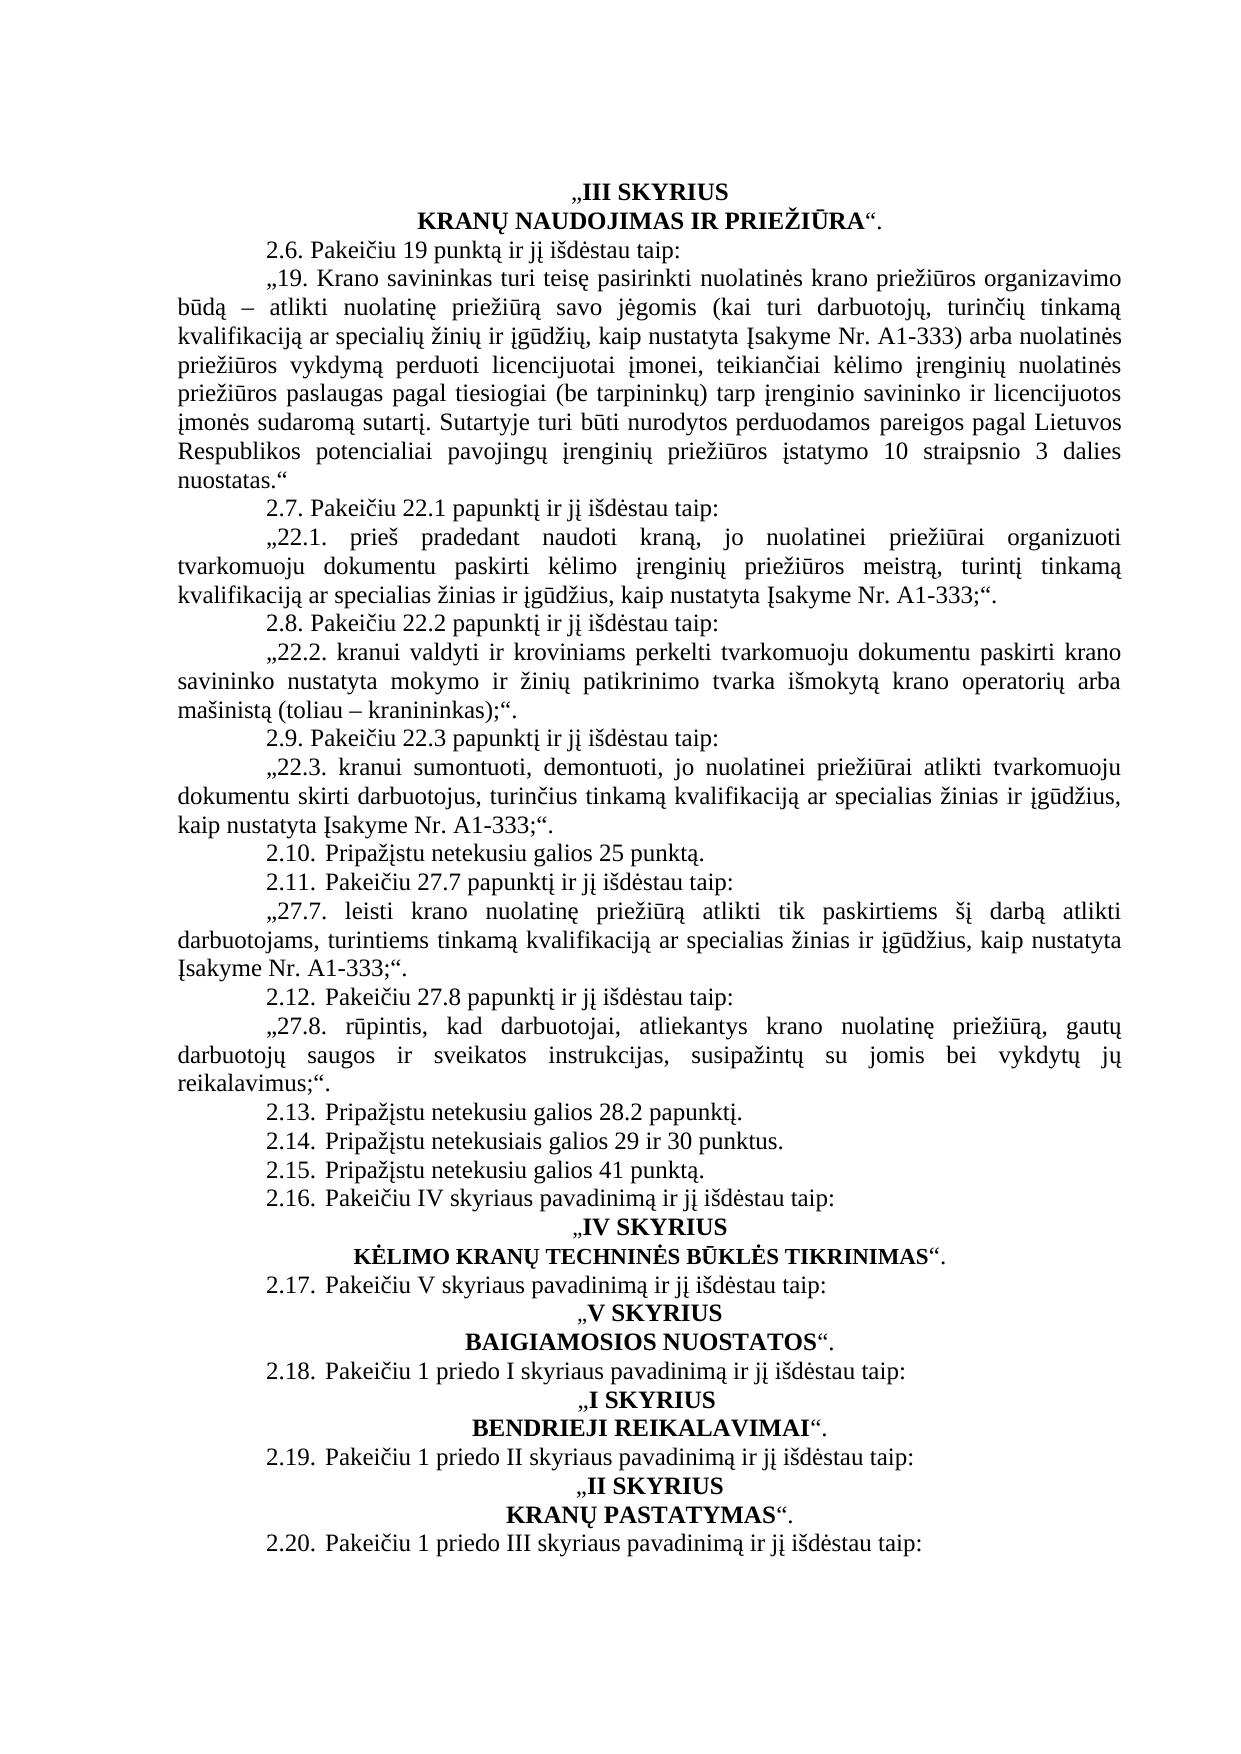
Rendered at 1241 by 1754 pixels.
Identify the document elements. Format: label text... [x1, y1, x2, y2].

text 2.19. Pakeičiu 1 priedo II skyriaus pavadinimą ir jį išdėstau taip: [177, 1442, 1122, 1471]
text BENDRIEJI REIKALAVIMAI“. [177, 1413, 1122, 1442]
text „27.7. leisti krano nuolatinę priežiūrą atlikti tik paskirtiems šį darbą atlikti darbuotojams, turintiems tinkamą kvalifikaciją ar specialias žinias ir įgūdžius, kaip nustatyta Įsakyme Nr. A1-333;“. [177, 896, 1122, 982]
text 2.14. Pripažįstu netekusiais galios 29 ir 30 punktus. [177, 1126, 1122, 1155]
text 2.9. Pakeičiu 22.3 papunktį ir jį išdėstau taip: [177, 723, 1122, 752]
text „II SKYRIUS [177, 1471, 1122, 1500]
text KRANŲ NAUDOJIMAS IR PRIEŽIŪRA“. [177, 206, 1122, 235]
text „IV SKYRIUS [177, 1212, 1122, 1241]
text 2.10. Pripažįstu netekusiu galios 25 punktą. [177, 838, 1122, 867]
text 2.7. Pakeičiu 22.1 papunktį ir jį išdėstau taip: [177, 493, 1122, 522]
text „22.1. prieš pradedant naudoti kraną, jo nuolatinei priežiūrai organizuoti tvarkomuoju dokumentu paskirti kėlimo įrenginių priežiūros meistrą, turintį tinkamą kvalifikaciją ar specialias žinias ir įgūdžius, kaip nustatyta Įsakyme Nr. A1-333;“. [177, 522, 1122, 608]
text „27.8. rūpintis, kad darbuotojai, atliekantys krano nuolatinę priežiūrą, gautų darbuotojų saugos ir sveikatos instrukcijas, susipažintų su jomis bei vykdytų jų reikalavimus;“. [177, 1011, 1122, 1097]
text „22.2. kranui valdyti ir kroviniams perkelti tvarkomuoju dokumentu paskirti krano savininko nustatyta mokymo ir žinių patikrinimo tvarka išmokytą krano operatorių arba mašinistą (toliau – kranininkas);“. [177, 637, 1122, 723]
text 2.13. Pripažįstu netekusiu galios 28.2 papunktį. [177, 1097, 1122, 1126]
text „III SKYRIUS [177, 177, 1122, 206]
text KRANŲ PASTATYMAS“. [177, 1500, 1122, 1528]
text 2.18. Pakeičiu 1 priedo I skyriaus pavadinimą ir jį išdėstau taip: [177, 1356, 1122, 1385]
text 2.8. Pakeičiu 22.2 papunktį ir jį išdėstau taip: [177, 608, 1122, 637]
text 2.6. Pakeičiu 19 punktą ir jį išdėstau taip: [177, 235, 1122, 263]
text 2.12. Pakeičiu 27.8 papunktį ir jį išdėstau taip: [177, 982, 1122, 1011]
text 2.20. Pakeičiu 1 priedo III skyriaus pavadinimą ir jį išdėstau taip: [177, 1528, 1122, 1557]
text KĖLIMO KRANŲ TECHNINĖS BŪKLĖS TIKRINIMAS“. [177, 1241, 1122, 1270]
text „V SKYRIUS [177, 1298, 1122, 1327]
text BAIGIAMOSIOS NUOSTATOS“. [177, 1327, 1122, 1356]
text 2.15. Pripažįstu netekusiu galios 41 punktą. [177, 1155, 1122, 1183]
text 2.11. Pakeičiu 27.7 papunktį ir jį išdėstau taip: [177, 867, 1122, 896]
text 2.16. Pakeičiu IV skyriaus pavadinimą ir jį išdėstau taip: [177, 1183, 1122, 1212]
text „I SKYRIUS [177, 1385, 1122, 1413]
text „22.3. kranui sumontuoti, demontuoti, jo nuolatinei priežiūrai atlikti tvarkomuoju dokumentu skirti darbuotojus, turinčius tinkamą kvalifikaciją ar specialias žinias ir įgūdžius, kaip nustatyta Įsakyme Nr. A1-333;“. [177, 752, 1122, 838]
text „19. Krano savininkas turi teisę pasirinkti nuolatinės krano priežiūros organizavimo būdą – atlikti nuolatinę priežiūrą savo jėgomis (kai turi darbuotojų, turinčių tinkamą kvalifikaciją ar specialių žinių ir įgūdžių, kaip nustatyta Įsakyme Nr. A1-333) arba nuolatinės priežiūros vykdymą perduoti licencijuotai įmonei, teikiančiai kėlimo įrenginių nuolatinės priežiūros paslaugas pagal tiesiogiai (be tarpininkų) tarp įrenginio savininko ir licencijuotos įmonės sudaromą sutartį. Sutartyje turi būti nurodytos perduodamos pareigos pagal Lietuvos Respublikos potencialiai pavojingų įrenginių priežiūros įstatymo 10 straipsnio 3 dalies nuostatas.“ [177, 263, 1122, 493]
text 2.17. Pakeičiu V skyriaus pavadinimą ir jį išdėstau taip: [177, 1270, 1122, 1298]
